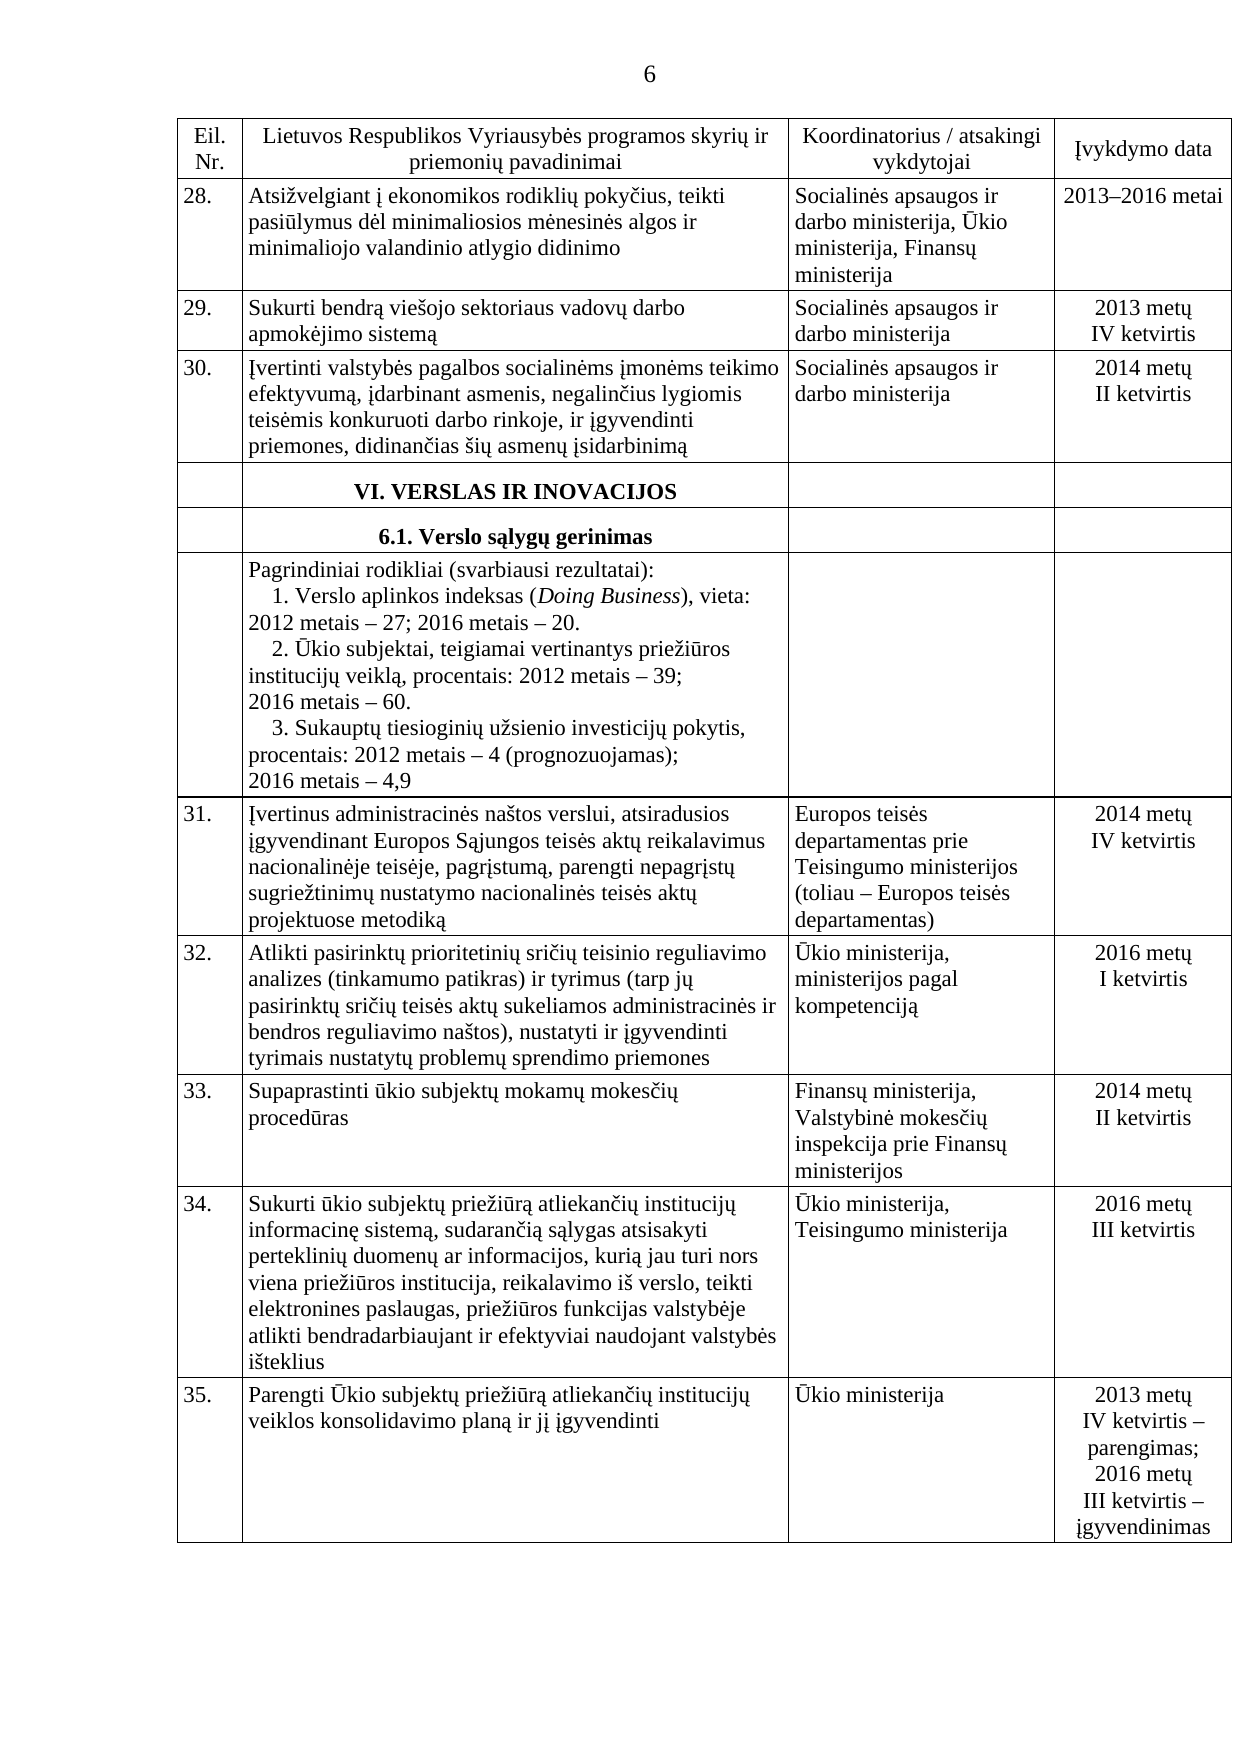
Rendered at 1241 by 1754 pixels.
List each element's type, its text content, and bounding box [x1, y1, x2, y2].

table_cell 2014 metų II ketvirtis [1055, 1075, 1231, 1186]
table_header Lietuvos Respublikos Vyriausybės programos skyrių ir priemonių pavadinimai [243, 119, 788, 178]
table_cell 34. [178, 1187, 242, 1377]
table_cell 2016 metų III ketvirtis [1055, 1187, 1231, 1377]
table_cell [178, 508, 242, 552]
table_cell 31. [178, 798, 242, 935]
table_cell 2016 metų I ketvirtis [1055, 936, 1231, 1074]
table_cell [1055, 553, 1231, 796]
table_cell [789, 553, 1054, 796]
table_cell Supaprastinti ūkio subjektų mokamų mokesčių procedūras [243, 1075, 788, 1186]
table_cell [789, 463, 1054, 507]
table_cell Pagrindiniai rodikliai (svarbiausi rezultatai): 1. Verslo aplinkos indeksas (Doing Business), vieta: 2012 metais – 27; 2016 metais – 20. 2. Ūkio subjektai, teigiamai vertinantys priežiūros institucijų veiklą, procentais: 2012 metais – 39; 2016 metais – 60. 3. Sukauptų tiesioginių užsienio investicijų pokytis, procentais: 2012 metais – 4 (prognozuojamas); 2016 metais – 4,9 [243, 553, 788, 796]
table_cell Įvertinti valstybės pagalbos socialinėms įmonėms teikimo efektyvumą, įdarbinant asmenis, negalinčius lygiomis teisėmis konkuruoti darbo rinkoje, ir įgyvendinti priemones, didinančias šių asmenų įsidarbinimą [243, 351, 788, 462]
table_cell 35. [178, 1378, 242, 1542]
table_cell [178, 463, 242, 507]
table_cell 28. [178, 179, 242, 290]
table_cell 2014 metų II ketvirtis [1055, 351, 1231, 462]
table_cell 2013 metų IV ketvirtis – parengimas; 2016 metų III ketvirtis – įgyvendinimas [1055, 1378, 1231, 1542]
table_cell [1055, 508, 1231, 552]
table_cell Ūkio ministerija, ministerijos pagal kompetenciją [789, 936, 1054, 1074]
table_cell 2013–2016 metai [1055, 179, 1231, 290]
table_cell Finansų ministerija, Valstybinė mokesčių inspekcija prie Finansų ministerijos [789, 1075, 1054, 1186]
table_cell Sukurti bendrą viešojo sektoriaus vadovų darbo apmokėjimo sistemą [243, 291, 788, 349]
table_header Įvykdymo data [1055, 119, 1231, 178]
table_cell Sukurti ūkio subjektų priežiūrą atliekančių institucijų informacinę sistemą, sudarančią sąlygas atsisakyti perteklinių duomenų ar informacijos, kurią jau turi nors viena priežiūros institucija, reikalavimo iš verslo, teikti elektronines paslaugas, priežiūros funkcijas valstybėje atlikti bendradarbiaujant ir efektyviai naudojant valstybės išteklius [243, 1187, 788, 1377]
table_cell Socialinės apsaugos ir darbo ministerija [789, 351, 1054, 462]
table_cell Ūkio ministerija [789, 1378, 1054, 1542]
table_header Koordinatorius / atsakingi vykdytojai [789, 119, 1054, 178]
table_cell Parengti Ūkio subjektų priežiūrą atliekančių institucijų veiklos konsolidavimo planą ir jį įgyvendinti [243, 1378, 788, 1542]
table_cell 30. [178, 351, 242, 462]
table_cell 6.1. Verslo sąlygų gerinimas [243, 508, 788, 552]
table_cell 2013 metų IV ketvirtis [1055, 291, 1231, 349]
table_cell VI. VERSLAS IR INOVACIJOS [243, 463, 788, 507]
table_cell 32. [178, 936, 242, 1074]
table_cell Socialinės apsaugos ir darbo ministerija, Ūkio ministerija, Finansų ministerija [789, 179, 1054, 290]
table_cell Atsižvelgiant į ekonomikos rodiklių pokyčius, teikti pasiūlymus dėl minimaliosios mėnesinės algos ir minimaliojo valandinio atlygio didinimo [243, 179, 788, 290]
table_cell Socialinės apsaugos ir darbo ministerija [789, 291, 1054, 349]
table_cell 2014 metų IV ketvirtis [1055, 798, 1231, 935]
table_cell 33. [178, 1075, 242, 1186]
table_cell [789, 508, 1054, 552]
table_header Eil. Nr. [178, 119, 242, 178]
table_cell Ūkio ministerija, Teisingumo ministerija [789, 1187, 1054, 1377]
table_cell Atlikti pasirinktų prioritetinių sričių teisinio reguliavimo analizes (tinkamumo patikras) ir tyrimus (tarp jų pasirinktų sričių teisės aktų sukeliamos administracinės ir bendros reguliavimo naštos), nustatyti ir įgyvendinti tyrimais nustatytų problemų sprendimo priemones [243, 936, 788, 1074]
table_cell Europos teisės departamentas prie Teisingumo ministerijos (toliau – Europos teisės departamentas) [789, 798, 1054, 935]
table_cell Įvertinus administracinės naštos verslui, atsiradusios įgyvendinant Europos Sąjungos teisės aktų reikalavimus nacionalinėje teisėje, pagrįstumą, parengti nepagrįstų sugriežtinimų nustatymo nacionalinės teisės aktų projektuose metodiką [243, 798, 788, 935]
table_cell [178, 553, 242, 796]
table_cell 29. [178, 291, 242, 349]
table_cell [1055, 463, 1231, 507]
